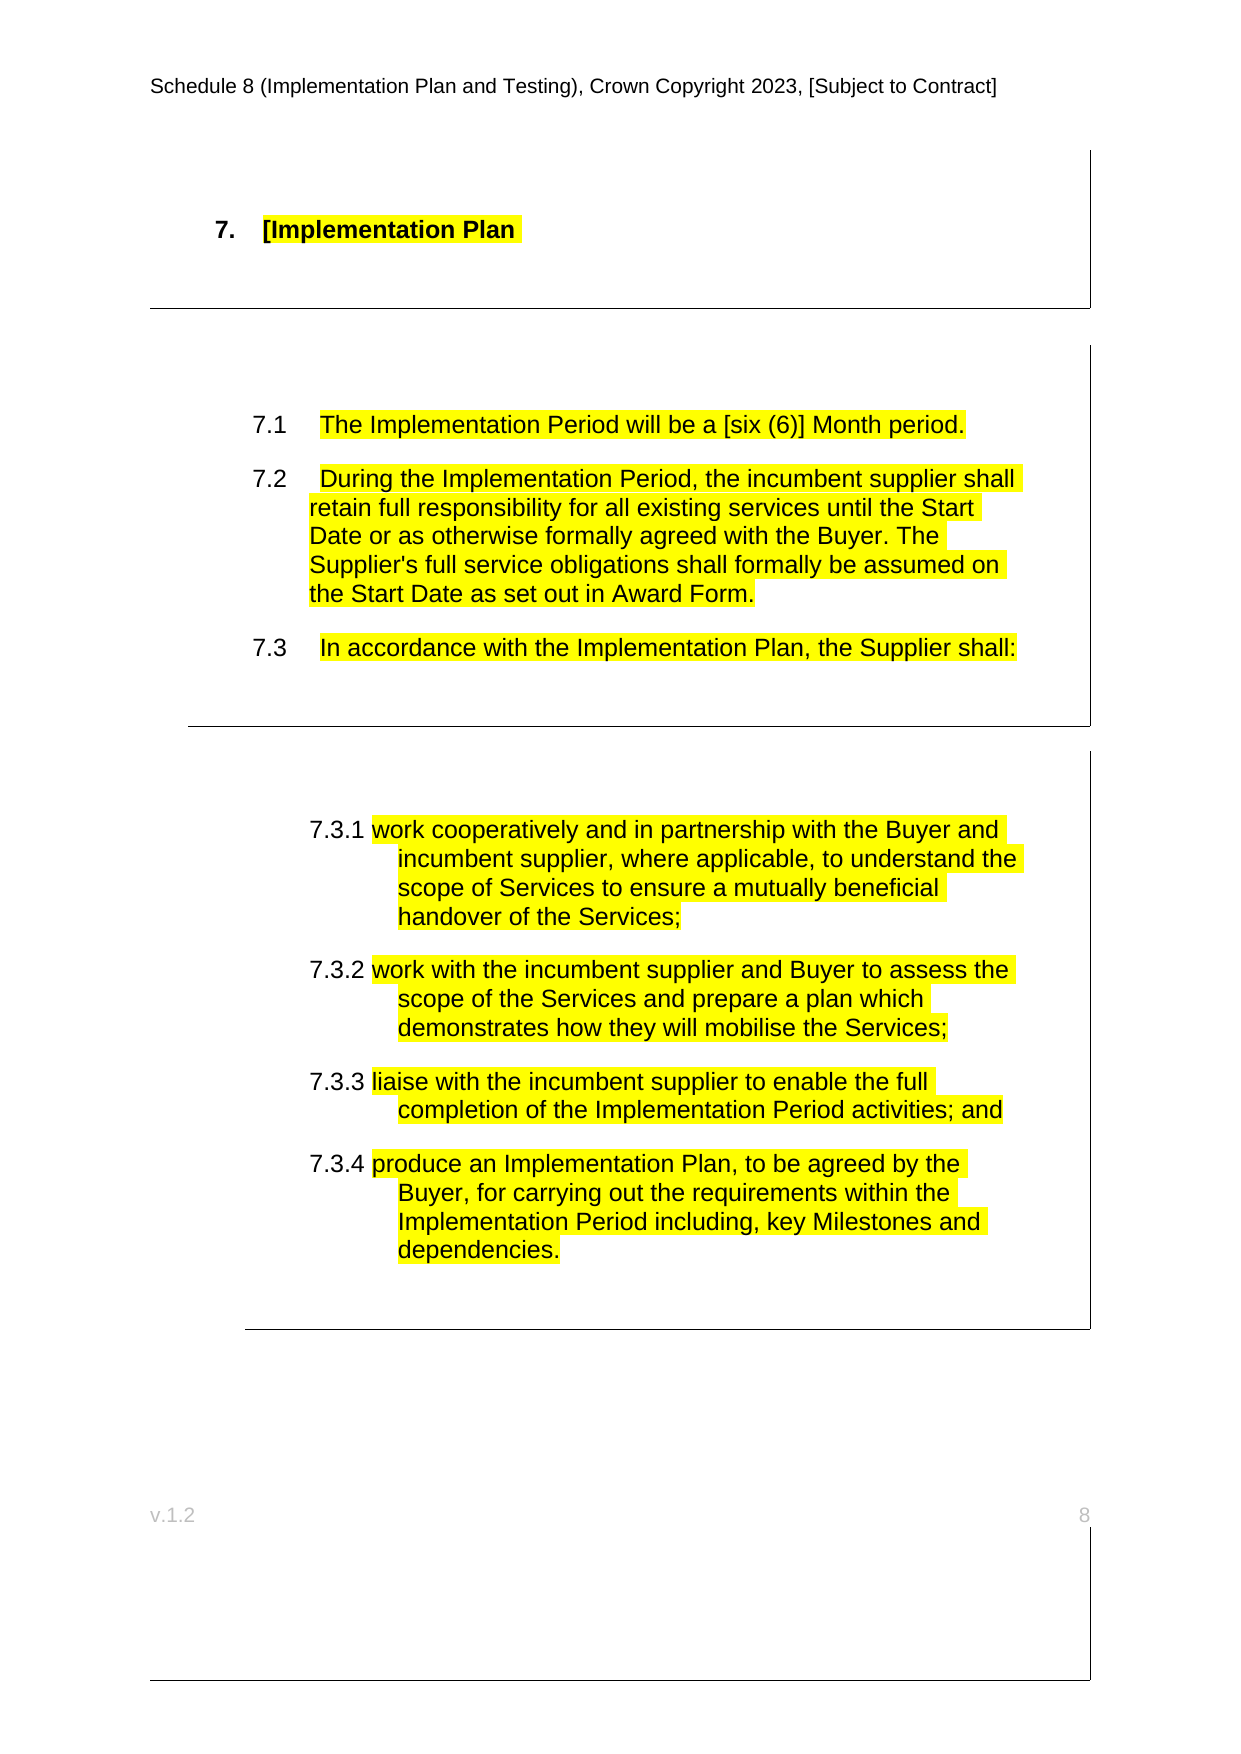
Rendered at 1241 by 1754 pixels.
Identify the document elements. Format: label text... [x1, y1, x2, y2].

list liaise with the incumbent supplier to enable the full completion of the Implementation Period activities; and [244, 1002, 1090, 1084]
list The Implementation Period will be a [six (6)] Month period. [187, 345, 1090, 399]
list [Implementation Plan [150, 150, 1090, 308]
list produce an Implementation Plan, to be agreed by the Buyer, for carrying out the requirements within the Implementation Period including, key Milestones and dependencies. [244, 1084, 1090, 1329]
list During the Implementation Period, the incumbent supplier shall retain full responsibility for all existing services until the Start Date or as otherwise formally agreed with the Buyer. The Supplier's full service obligations shall formally be assumed on the Start Date as set out in Award Form. [187, 399, 1090, 568]
list In accordance with the Implementation Plan, the Supplier shall: [187, 568, 1090, 726]
list work with the incumbent supplier and Buyer to assess the scope of the Services and prepare a plan which demonstrates how they will mobilise the Services; [244, 891, 1090, 1002]
list work cooperatively and in partnership with the Buyer and incumbent supplier, where applicable, to understand the scope of Services to ensure a mutually beneficial handover of the Services; [244, 751, 1090, 891]
